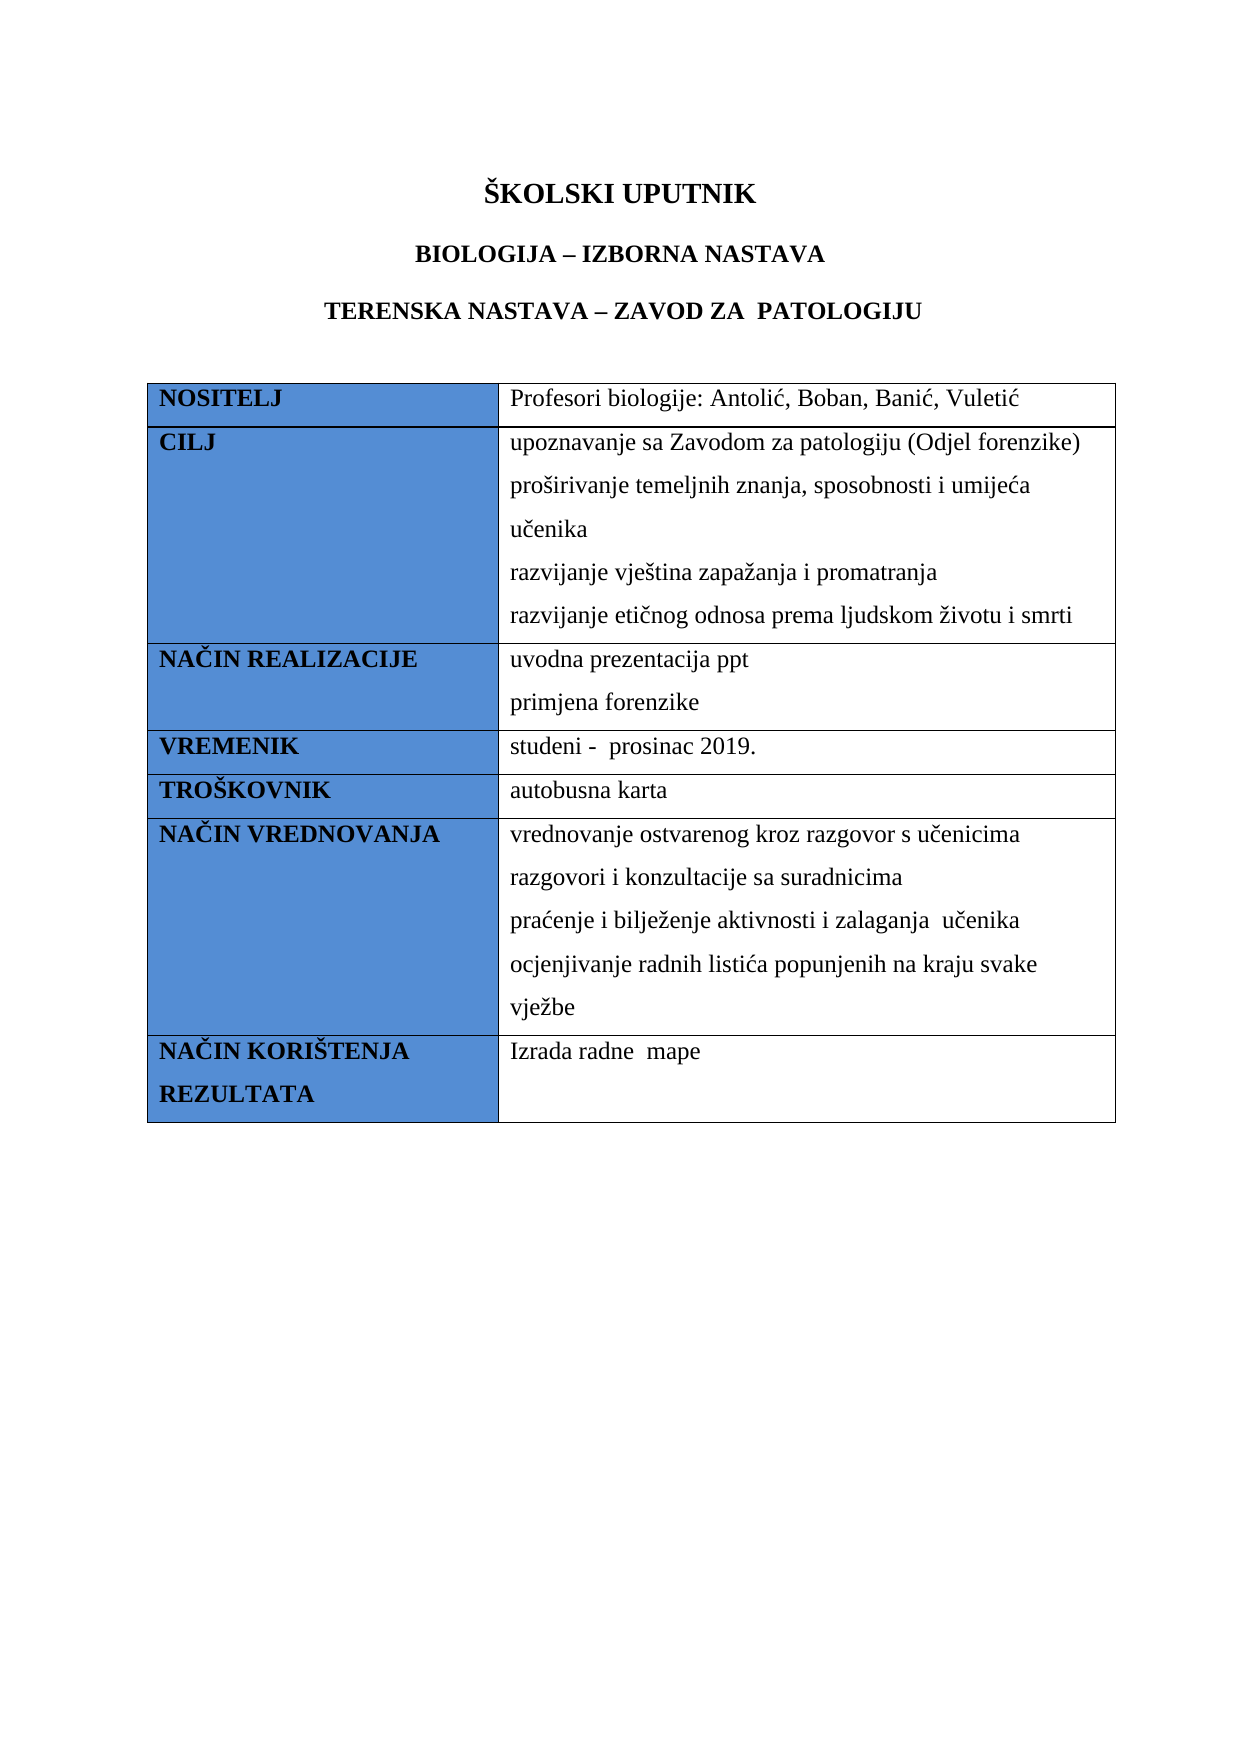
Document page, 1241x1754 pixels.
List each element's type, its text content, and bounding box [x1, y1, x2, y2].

table_cell upoznavanje sa Zavodom za patologiju (Odjel forenzike) proširivanje temeljnih znanja, sposobnosti i umijeća učenika razvijanje vještina zapažanja i promatranja razvijanje etičnog odnosa prema ljudskom životu i smrti [499, 428, 1115, 643]
text ŠKOLSKI UPUTNIK [148, 176, 1093, 210]
table_cell vrednovanje ostvarenog kroz razgovor s učenicima razgovori i konzultacije sa suradnicima praćenje i bilježenje aktivnosti i zalaganja učenika ocjenjivanje radnih listića popunjenih na kraju svake vježbe [499, 819, 1115, 1035]
table_header NOSITELJ [148, 384, 498, 426]
table_cell VREMENIK [148, 731, 498, 774]
table_cell TROŠKOVNIK [148, 775, 498, 818]
text BIOLOGIJA – IZBORNA NASTAVA [148, 239, 1093, 267]
table_cell NAČIN REALIZACIJE [148, 644, 498, 730]
table_cell Izrada radne mape [499, 1036, 1115, 1122]
text TERENSKA NASTAVA – ZAVOD ZA PATOLOGIJU [148, 296, 1093, 325]
table_cell NAČIN VREDNOVANJA [148, 819, 498, 1035]
table_cell CILJ [148, 428, 498, 643]
table_cell uvodna prezentacija ppt primjena forenzike [499, 644, 1115, 730]
table_cell autobusna karta [499, 775, 1115, 818]
table_cell studeni - prosinac 2019. [499, 731, 1115, 774]
table_header Profesori biologije: Antolić, Boban, Banić, Vuletić [499, 384, 1115, 426]
table_cell NAČIN KORIŠTENJA REZULTATA [148, 1036, 498, 1122]
